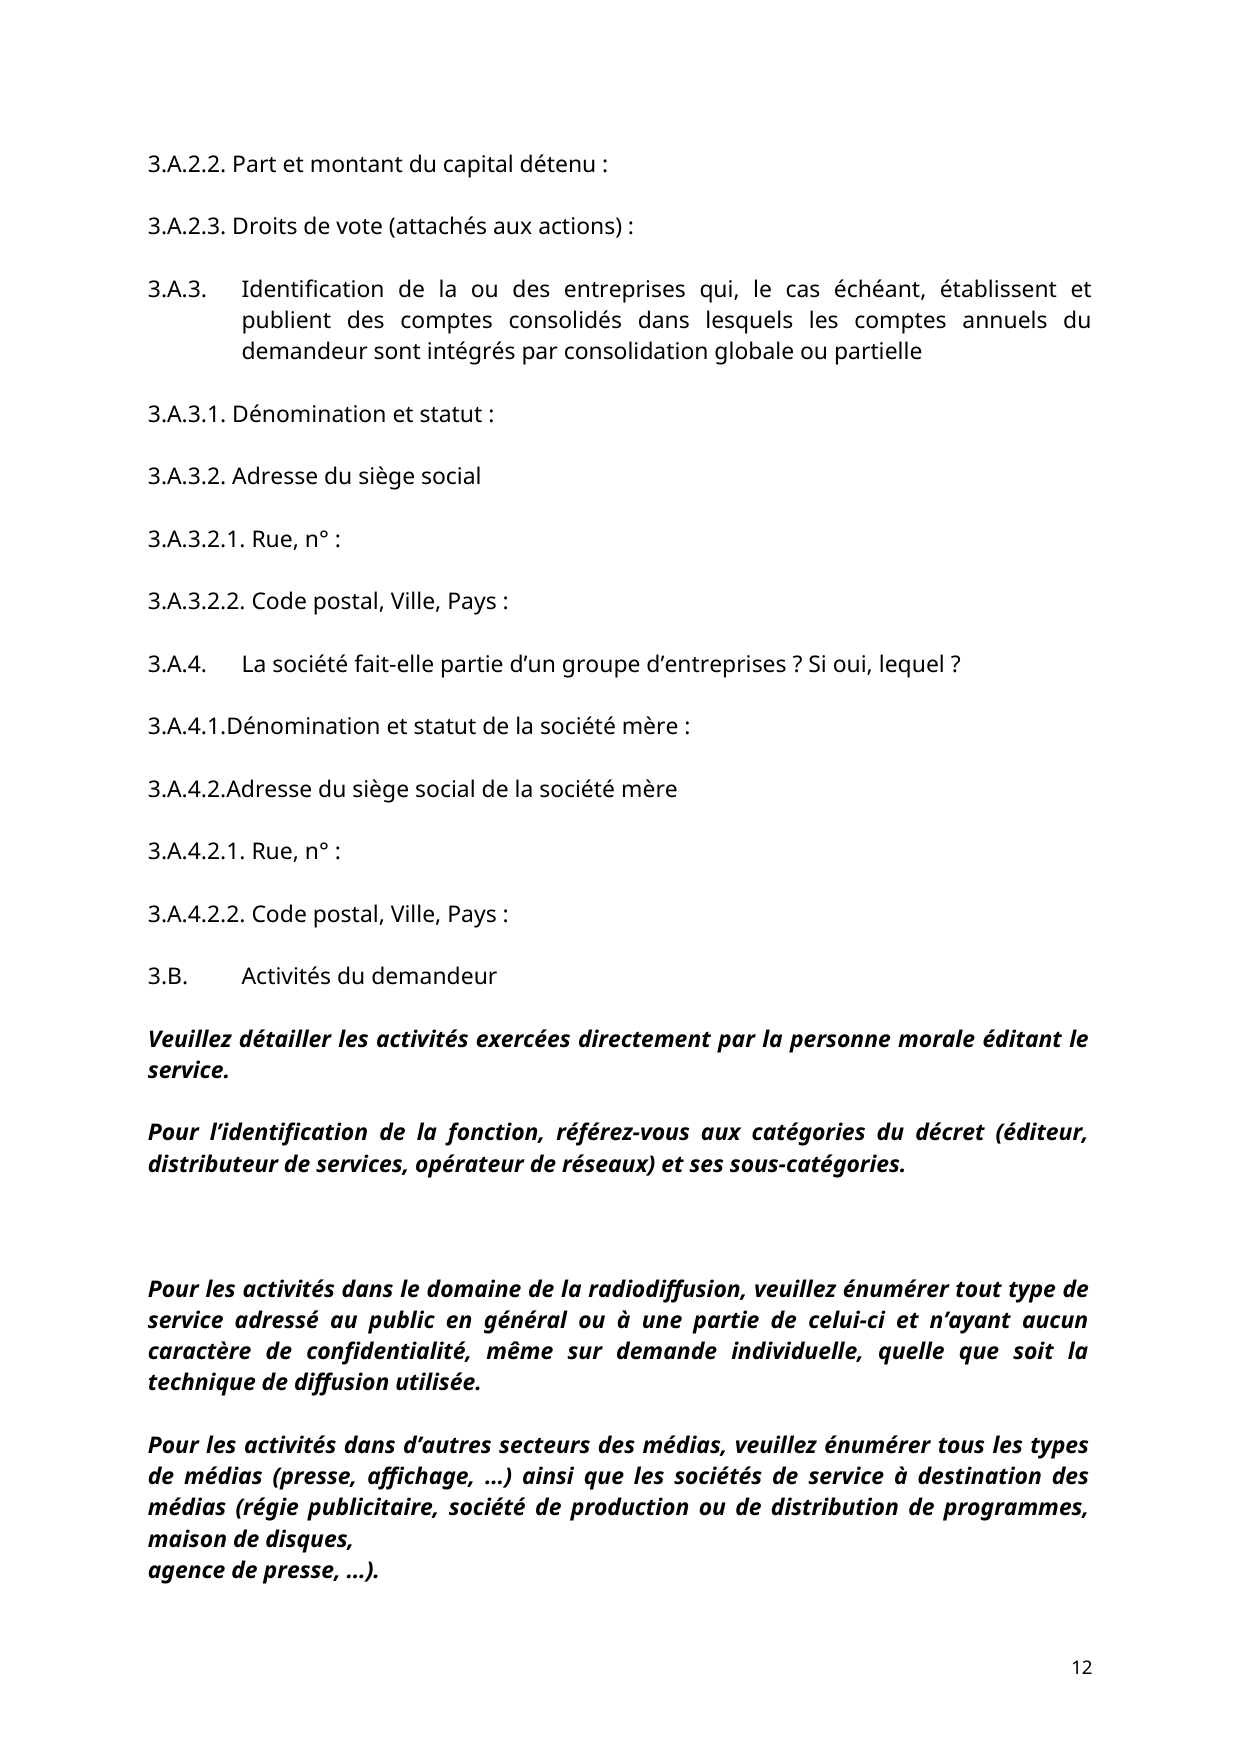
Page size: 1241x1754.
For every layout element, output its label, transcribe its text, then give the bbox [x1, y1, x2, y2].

text Veuillez détailler les activités exercées directement par la personne morale éditant le service. [148, 1023, 1092, 1085]
text 3.A.4.2.Adresse du siège social de la société mère [148, 773, 1092, 804]
text 3.B. Activités du demandeur [148, 960, 1092, 991]
text 3.A.4.2.2. Code postal, Ville, Pays : [148, 898, 1092, 929]
text 3.A.3.2.1. Rue, n° : [148, 523, 1092, 554]
text 3.A.3.1. Dénomination et statut : [148, 398, 1092, 429]
text Pour l’identification de la fonction, référez-vous aux catégories du décret (éditeur, distributeur de services, opérateur de réseaux) et ses sous-catégories. [148, 1116, 1092, 1179]
text Pour les activités dans le domaine de la radiodiffusion, veuillez énumérer tout type de service adressé au public en général ou à une partie de celui-ci et n’ayant aucun caractère de confidentialité, même sur demande individuelle, quelle que soit la technique de diffusion utilisée. [148, 1273, 1092, 1398]
text 3.A.2.2. Part et montant du capital détenu : [148, 148, 1092, 179]
text 3.A.4.1.Dénomination et statut de la société mère : [148, 710, 1092, 741]
text 3.A.3.2.2. Code postal, Ville, Pays : [148, 585, 1092, 616]
text 3.A.3. Identification de la ou des entreprises qui, le cas échéant, établissent et publient des comptes consolidés dans lesquels les comptes annuels du demandeur sont intégrés par consolidation globale ou partielle [148, 273, 1092, 366]
text 3.A.4. La société fait-elle partie d’un groupe d’entreprises ? Si oui, lequel ? [148, 648, 1092, 679]
text Pour les activités dans d’autres secteurs des médias, veuillez énumérer tous les types de médias (presse, affichage, …) ainsi que les sociétés de service à destination des médias (régie publicitaire, société de production ou de distribution de programmes, maison de disques, [148, 1429, 1092, 1554]
text 3.A.2.3. Droits de vote (attachés aux actions) : [148, 210, 1092, 241]
text agence de presse, …). [148, 1554, 1092, 1585]
text 3.A.3.2. Adresse du siège social [148, 460, 1092, 491]
text 3.A.4.2.1. Rue, n° : [148, 835, 1092, 866]
